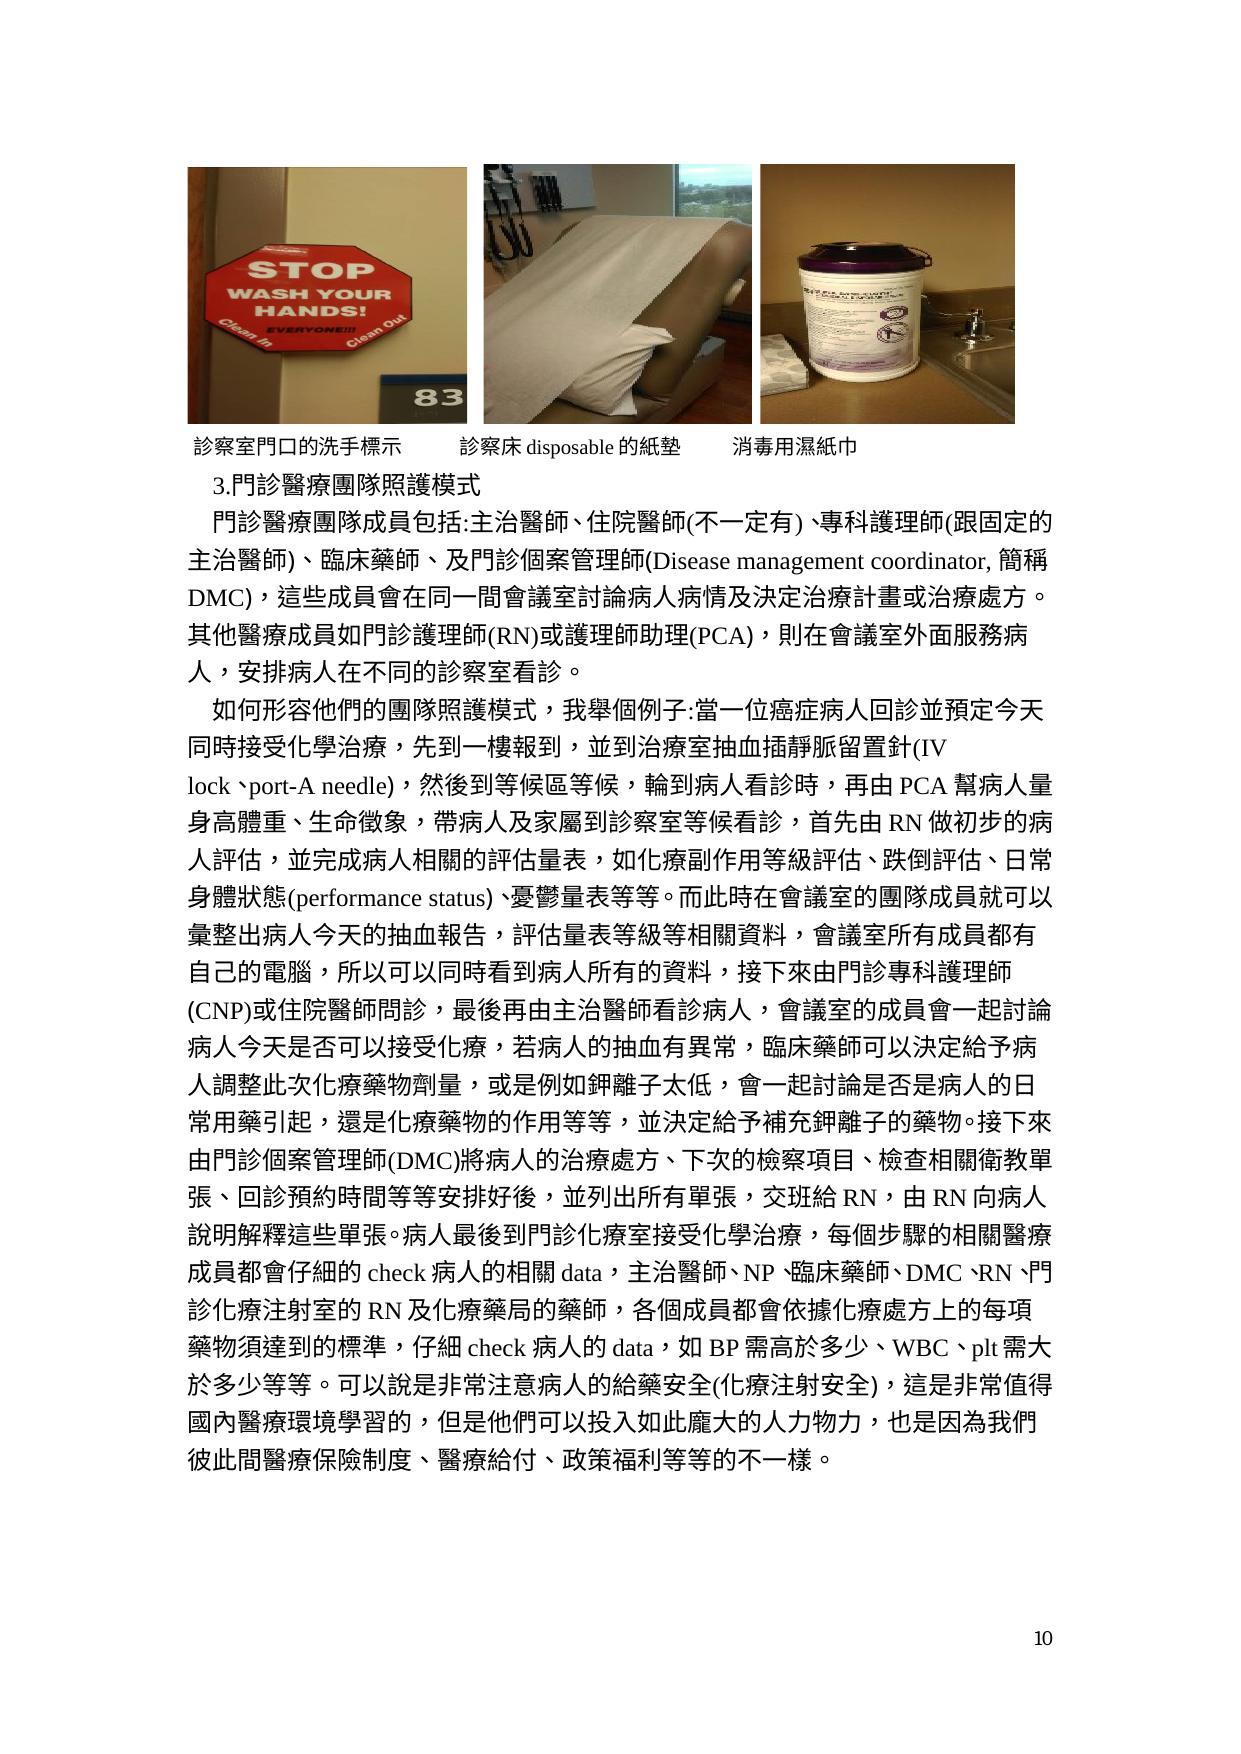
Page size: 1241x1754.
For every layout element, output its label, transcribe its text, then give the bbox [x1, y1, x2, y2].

text 門診醫療團隊成員包括:主治醫師、住院醫師(不一定有)、專科護理師(跟固定的主治醫師)、臨床藥師、及門診個案管理師(Disease management coordinator, 簡稱DMC)，這些成員會在同一間會議室討論病人病情及決定治療計畫或治療處方。其他醫療成員如門診護理師(RN)或護理師助理(PCA)，則在會議室外面服務病人，安排病人在不同的診察室看診。 [187, 502, 1053, 689]
picture [187, 167, 468, 424]
text 診察室門口的洗手標示 診察床disposable的紙墊 消毒用濕紙巾 [187, 427, 1053, 464]
picture [483, 164, 752, 424]
picture [760, 164, 1015, 424]
text 3.門診醫療團隊照護模式 [187, 464, 1053, 502]
text 如何形容他們的團隊照護模式，我舉個例子:當一位癌症病人回診並預定今天同時接受化學治療，先到一樓報到，並到治療室抽血插靜脈留置針(IV lock、port-A needle)，然後到等候區等候，輪到病人看診時，再由PCA幫病人量身高體重、生命徵象，帶病人及家屬到診察室等候看診，首先由RN做初步的病人評估，並完成病人相關的評估量表，如化療副作用等級評估、跌倒評估、日常身體狀態(performance status)、憂鬱量表等等。而此時在會議室的團隊成員就可以彙整出病人今天的抽血報告，評估量表等級等相關資料，會議室所有成員都有自己的電腦，所以可以同時看到病人所有的資料，接下來由門診專科護理師(CNP)或住院醫師問診，最後再由主治醫師看診病人，會議室的成員會一起討論病人今天是否可以接受化療，若病人的抽血有異常，臨床藥師可以決定給予病人調整此次化療藥物劑量，或是例如鉀離子太低，會一起討論是否是病人的日常用藥引起，還是化療藥物的作用等等，並決定給予補充鉀離子的藥物。接下來由門診個案管理師(DMC)將病人的治療處方、下次的檢察項目、檢查相關衛教單張、回診預約時間等等安排好後，並列出所有單張，交班給RN，由RN向病人說明解釋這些單張。病人最後到門診化療室接受化學治療，每個步驟的相關醫療成員都會仔細的check病人的相關data，主治醫師、NP、臨床藥師、DMC、RN、門診化療注射室的RN及化療藥局的藥師，各個成員都會依據化療處方上的每項藥物須達到的標準，仔細check 病人的data，如BP需高於多少、WBC、plt需大於多少等等。可以說是非常注意病人的給藥安全(化療注射安全)，這是非常值得國內醫療環境學習的，但是他們可以投入如此龐大的人力物力，也是因為我們彼此間醫療保險制度、醫療給付、政策福利等等的不一樣。 [187, 689, 1053, 1477]
